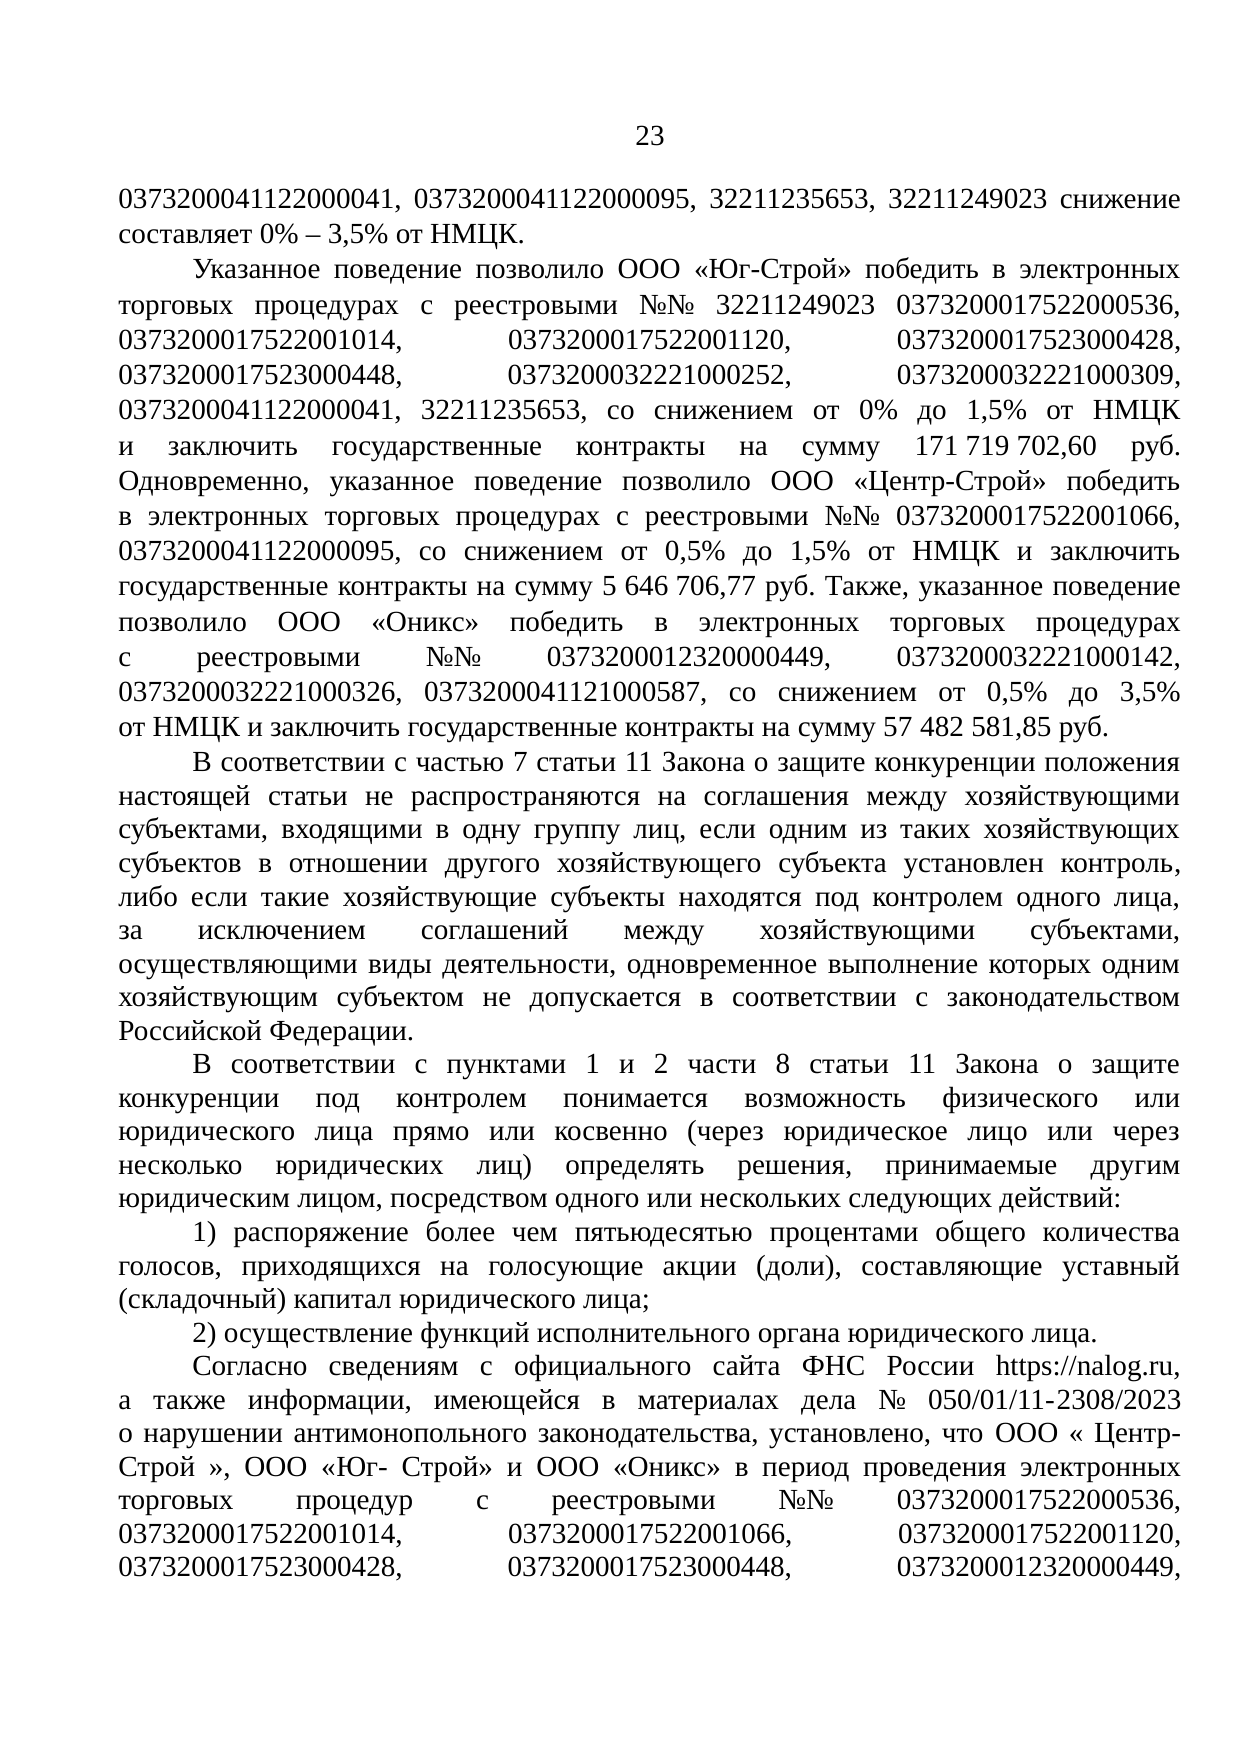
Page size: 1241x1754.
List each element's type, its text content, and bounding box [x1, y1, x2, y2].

text 2) осуществление функций исполнительного органа юридического лица. [118, 1315, 1181, 1348]
text Согласно сведениям с официального сайта ФНС России https://nalog.ru, а также информации, имеющейся в материалах дела № 050/01/11-2308/2023 о нарушении антимонопольного законодательства, установлено, что ООО « Центр-Строй », ООО «Юг- Строй» и ООО «Оникс» в период проведения электронных торговых процедур с реестровыми №№ 0373200017522000536, 0373200017522001014, 0373200017522001066, 0373200017522001120, 0373200017523000428, 0373200017523000448, 0373200012320000449, [118, 1348, 1181, 1583]
text В соответствии с пунктами 1 и 2 части 8 статьи 11 Закона о защите конкуренции под контролем понимается возможность физического или юридического лица прямо или косвенно (через юридическое лицо или через несколько юридических лиц) определять решения, принимаемые другим юридическим лицом, посредством одного или нескольких следующих действий: [118, 1046, 1181, 1214]
text 1) распоряжение более чем пятьюдесятью процентами общего количества голосов, приходящихся на голосующие акции (доли), составляющие уставный (складочный) капитал юридического лица; [118, 1214, 1181, 1315]
text В соответствии с частью 7 статьи 11 Закона о защите конкуренции положения настоящей статьи не распространяются на соглашения между хозяйствующими субъектами, входящими в одну группу лиц, если одним из таких хозяйствующих субъектов в отношении другого хозяйствующего субъекта установлен контроль, либо если такие хозяйствующие субъекты находятся под контролем одного лица, за исключением соглашений между хозяйствующими субъектами, осуществляющими виды деятельности, одновременное выполнение которых одним хозяйствующим субъектом не допускается в соответствии с законодательством Российской Федерации. [118, 744, 1181, 1046]
text Указанное поведение позволило ООО «Юг-Строй» победить в электронных торговых процедурах с реестровыми №№ 32211249023 0373200017522000536, 0373200017522001014, 0373200017522001120, 0373200017523000428, 0373200017523000448, 0373200032221000252, 0373200032221000309, 0373200041122000041, 32211235653, со снижением от 0% до 1,5% от НМЦК и заключить государственные контракты на сумму 171 719 702,60 руб. Одновременно, указанное поведение позволило ООО «Центр-Строй» победить в электронных торговых процедурах с реестровыми №№ 0373200017522001066, 0373200041122000095, со снижением от 0,5% до 1,5% от НМЦК и заключить государственные контракты на сумму 5 646 706,77 руб. Также, указанное поведение позволило ООО «Оникс» победить в электронных торговых процедурах с реестровыми №№ 0373200012320000449, 0373200032221000142, 0373200032221000326, 0373200041121000587, со снижением от 0,5% до 3,5% от НМЦК и заключить государственные контракты на сумму 57 482 581,85 руб. [118, 252, 1181, 743]
text 0373200041122000041, 0373200041122000095, 32211235653, 32211249023 снижение составляет 0% – 3,5% от НМЦК. [118, 181, 1181, 250]
